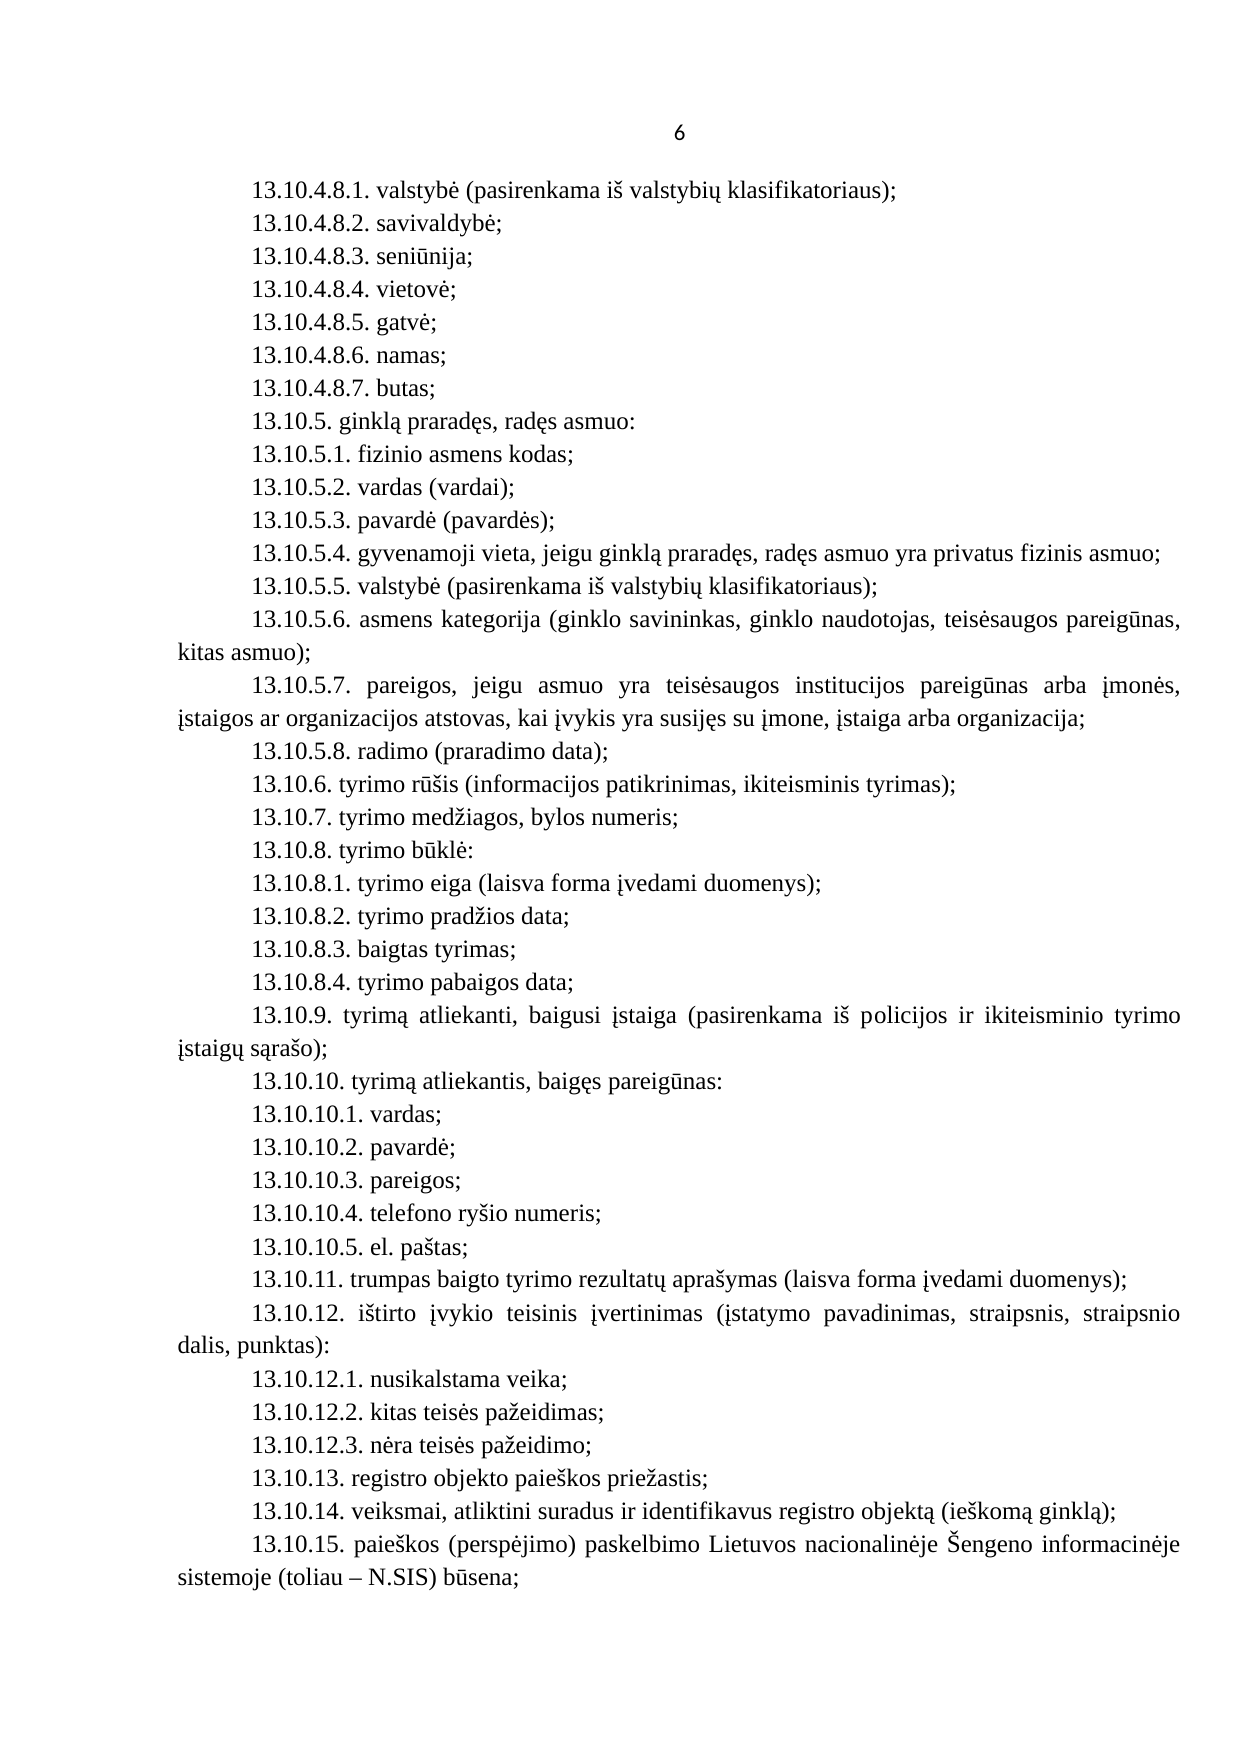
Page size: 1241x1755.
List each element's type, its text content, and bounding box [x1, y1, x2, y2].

text 13.10.6. tyrimo rūšis (informacijos patikrinimas, ikiteisminis tyrimas); [177, 769, 1181, 798]
text 13.10.4.8.6. namas; [177, 340, 1181, 369]
text 13.10.12.1. nusikalstama veika; [177, 1364, 1181, 1392]
text 13.10.4.8.2. savivaldybė; [177, 208, 1181, 237]
text 13.10.5. ginklą praradęs, radęs asmuo: [177, 406, 1181, 435]
text 13.10.5.7. pareigos, jeigu asmuo yra teisėsaugos institucijos pareigūnas arba įmonės, įstaigos ar organizacijos atstovas, kai įvykis yra susijęs su įmone, įstaiga arba organizacija; [177, 670, 1181, 732]
text 13.10.10.4. telefono ryšio numeris; [177, 1198, 1181, 1227]
text 13.10.12.3. nėra teisės pažeidimo; [177, 1430, 1181, 1458]
text 13.10.5.2. vardas (vardai); [177, 472, 1181, 501]
text 13.10.8. tyrimo būklė: [177, 835, 1181, 864]
text 13.10.5.1. fizinio asmens kodas; [177, 439, 1181, 468]
text 13.10.5.6. asmens kategorija (ginklo savininkas, ginklo naudotojas, teisėsaugos pareigūnas, kitas asmuo); [177, 604, 1181, 666]
text 13.10.12. ištirto įvykio teisinis įvertinimas (įstatymo pavadinimas, straipsnis, straipsnio dalis, punktas): [177, 1298, 1181, 1359]
text 13.10.13. registro objekto paieškos priežastis; [177, 1463, 1181, 1491]
text 13.10.15. paieškos (perspėjimo) paskelbimo Lietuvos nacionalinėje Šengeno informacinėje sistemoje (toliau – N.SIS) būsena; [177, 1529, 1181, 1591]
text 13.10.12.2. kitas teisės pažeidimas; [177, 1397, 1181, 1425]
text 13.10.14. veiksmai, atliktini suradus ir identifikavus registro objektą (ieškomą ginklą); [177, 1496, 1181, 1524]
text 13.10.10.5. el. paštas; [177, 1232, 1181, 1260]
text 13.10.10. tyrimą atliekantis, baigęs pareigūnas: [177, 1066, 1181, 1095]
text 13.10.11. trumpas baigto tyrimo rezultatų aprašymas (laisva forma įvedami duomenys); [177, 1264, 1181, 1293]
text 13.10.4.8.5. gatvė; [177, 307, 1181, 336]
text 13.10.7. tyrimo medžiagos, bylos numeris; [177, 802, 1181, 831]
text 13.10.8.4. tyrimo pabaigos data; [177, 967, 1181, 996]
text 13.10.5.5. valstybė (pasirenkama iš valstybių klasifikatoriaus); [177, 571, 1181, 600]
text 13.10.8.1. tyrimo eiga (laisva forma įvedami duomenys); [177, 868, 1181, 897]
text 13.10.10.3. pareigos; [177, 1166, 1181, 1194]
text 13.10.4.8.4. vietovė; [177, 274, 1181, 303]
text 13.10.4.8.7. butas; [177, 373, 1181, 402]
text 13.10.5.4. gyvenamoji vieta, jeigu ginklą praradęs, radęs asmuo yra privatus fizinis asmuo; [177, 538, 1181, 567]
text 13.10.8.3. baigtas tyrimas; [177, 934, 1181, 963]
text 13.10.8.2. tyrimo pradžios data; [177, 901, 1181, 930]
text 13.10.10.2. pavardė; [177, 1132, 1181, 1161]
text 13.10.4.8.1. valstybė (pasirenkama iš valstybių klasifikatoriaus); [177, 175, 1181, 204]
text 13.10.5.3. pavardė (pavardės); [177, 505, 1181, 534]
text 13.10.10.1. vardas; [177, 1099, 1181, 1128]
text 13.10.5.8. radimo (praradimo data); [177, 736, 1181, 765]
text 13.10.4.8.3. seniūnija; [177, 241, 1181, 270]
text 13.10.9. tyrimą atliekanti, baigusi įstaiga (pasirenkama iš policijos ir ikiteisminio tyrimo įstaigų sąrašo); [177, 1000, 1181, 1062]
